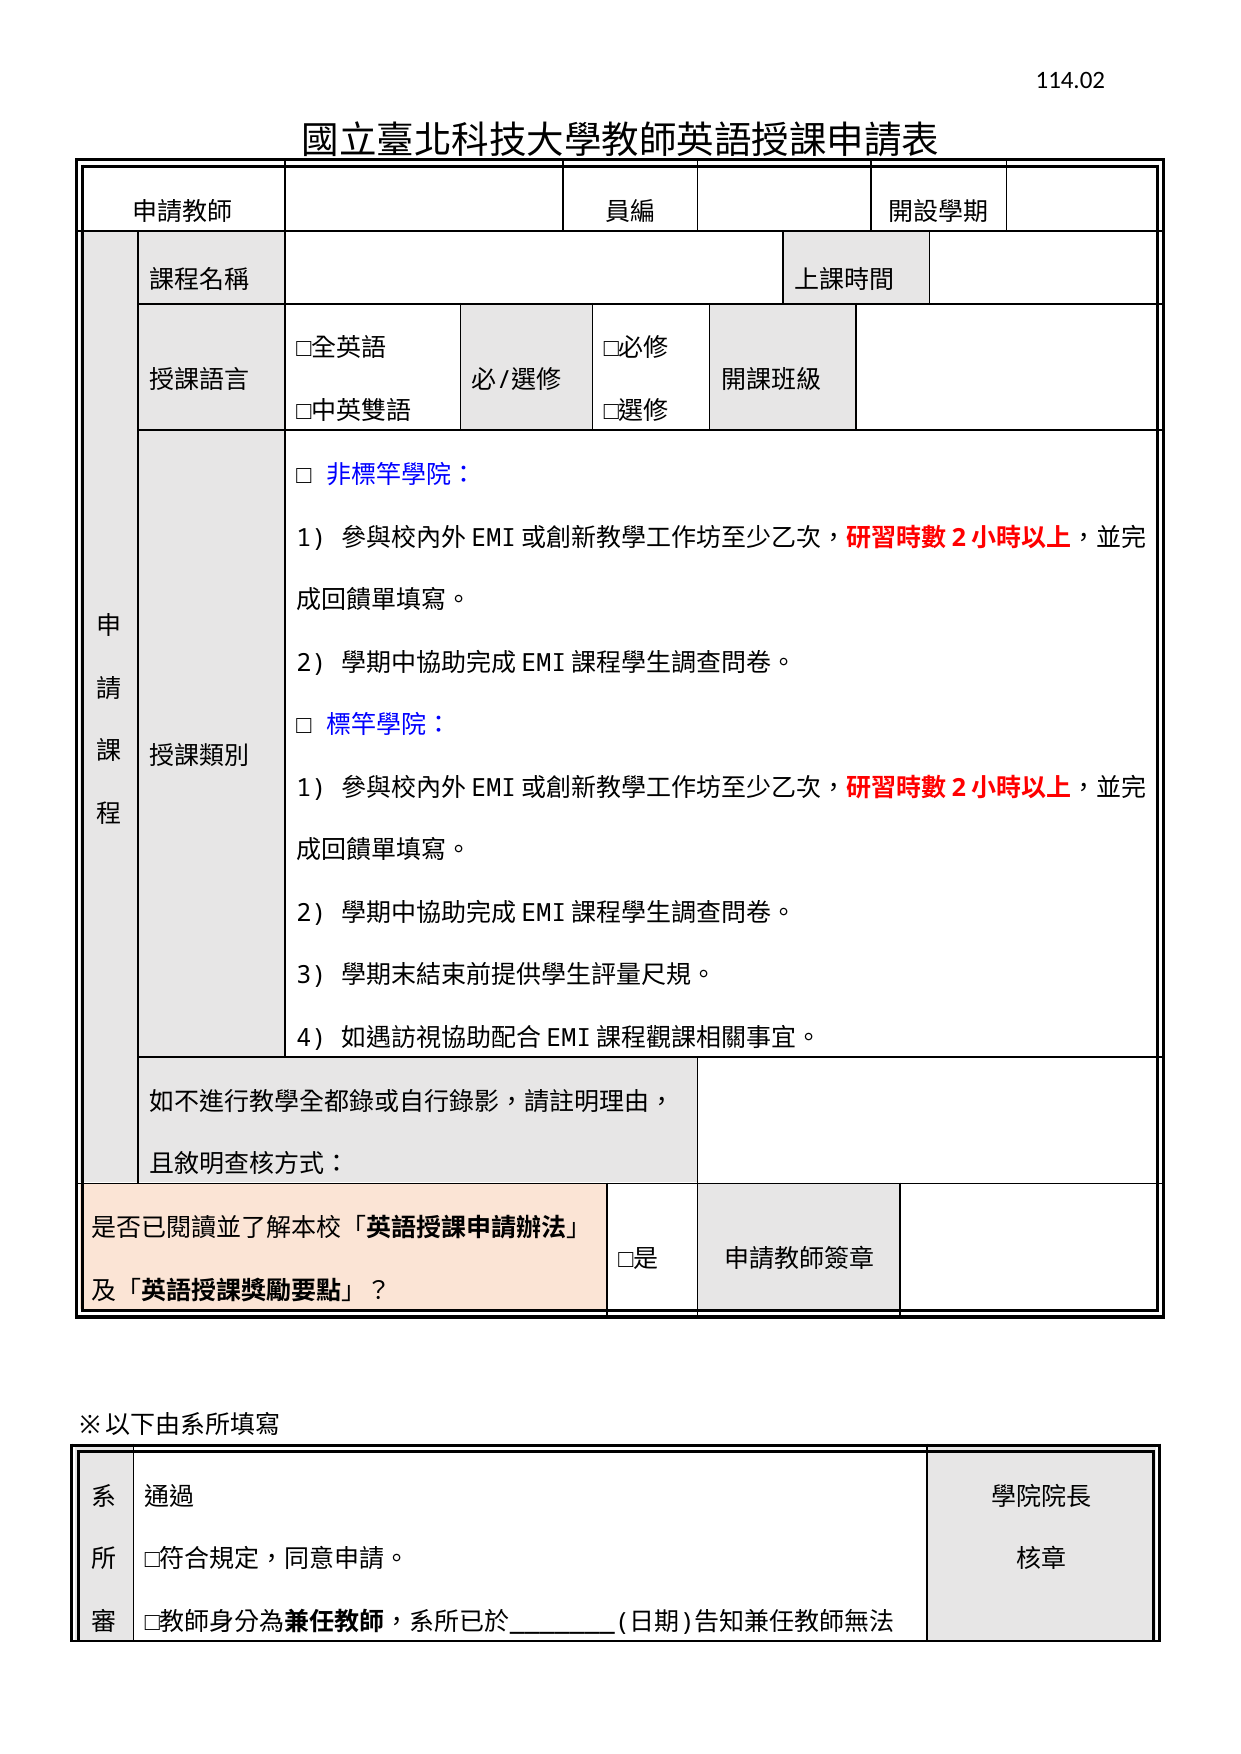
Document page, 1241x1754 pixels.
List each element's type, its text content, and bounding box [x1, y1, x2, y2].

table_cell 上課時間 [784, 232, 929, 303]
table_cell □是 [608, 1184, 697, 1309]
table_header 系所審 [75, 1447, 133, 1640]
table_header 員編 [564, 168, 697, 230]
table_cell 必/選修 [461, 305, 592, 429]
table_cell 是否已閱讀並了解本校「英語授課申請辦法」及「英語授課獎勵要點」？ [84, 1184, 606, 1309]
text 114.02 [1035, 64, 1155, 95]
table_cell [698, 1058, 1156, 1182]
table_cell [930, 232, 1156, 303]
table_header [1007, 161, 1020, 165]
table_cell 課程名稱 [139, 232, 284, 303]
table_cell 申請課程 [84, 232, 137, 1182]
table_cell 授課類別 [139, 431, 284, 1056]
table_header [1007, 168, 1156, 230]
table_cell □ 非標竿學院： 1) 參與校內外EMI或創新教學工作坊至少乙次，研習時數2小時以上，並完成回饋單填寫。 2) 學期中協助完成EMI課程學生調查問卷。 □ 標竿學院： 1) 參與校內外EMI或創新教學工作坊至少乙次，研習時數2小時以上，並完成回饋單填寫。 2) 學期中協助完成EMI課程學生調查問卷。 3) 學期末結束前提供學生評量尺規。 4) 如遇訪視協助配合EMI課程觀課相關事宜。 [286, 431, 1156, 1056]
table_cell □全英語 □中英雙語 [286, 305, 460, 429]
table_header [564, 161, 697, 165]
table_cell 如不進行教學全都錄或自行錄影，請註明理由，且敘明查核方式： [139, 1058, 697, 1182]
text ※以下由系所填寫 [75, 1381, 1165, 1443]
table_cell 授課語言 [139, 305, 284, 429]
table_header [872, 161, 1006, 165]
table_cell [857, 305, 1156, 429]
table_header [698, 168, 870, 230]
table_cell [901, 1184, 1156, 1309]
table_header [698, 161, 870, 165]
table_header 申請教師 [80, 161, 284, 230]
table_cell □必修 □選修 [593, 305, 709, 429]
text 國立臺北科技大學教師英語授課申請表 [75, 57, 1170, 207]
table_header 學院院長 核章 [928, 1447, 1156, 1640]
table_header [286, 168, 562, 230]
table_header 開設學期 [872, 168, 1006, 230]
table_header 通過 □符合規定，同意申請。 □教師身分為兼任教師，系所已於_______(日期)告知兼任教師無法 [134, 1453, 926, 1640]
table_cell 開課班級 [710, 305, 855, 429]
table_cell 申請教師簽章 [698, 1184, 899, 1309]
table_cell [286, 232, 782, 303]
table_header [286, 161, 562, 165]
